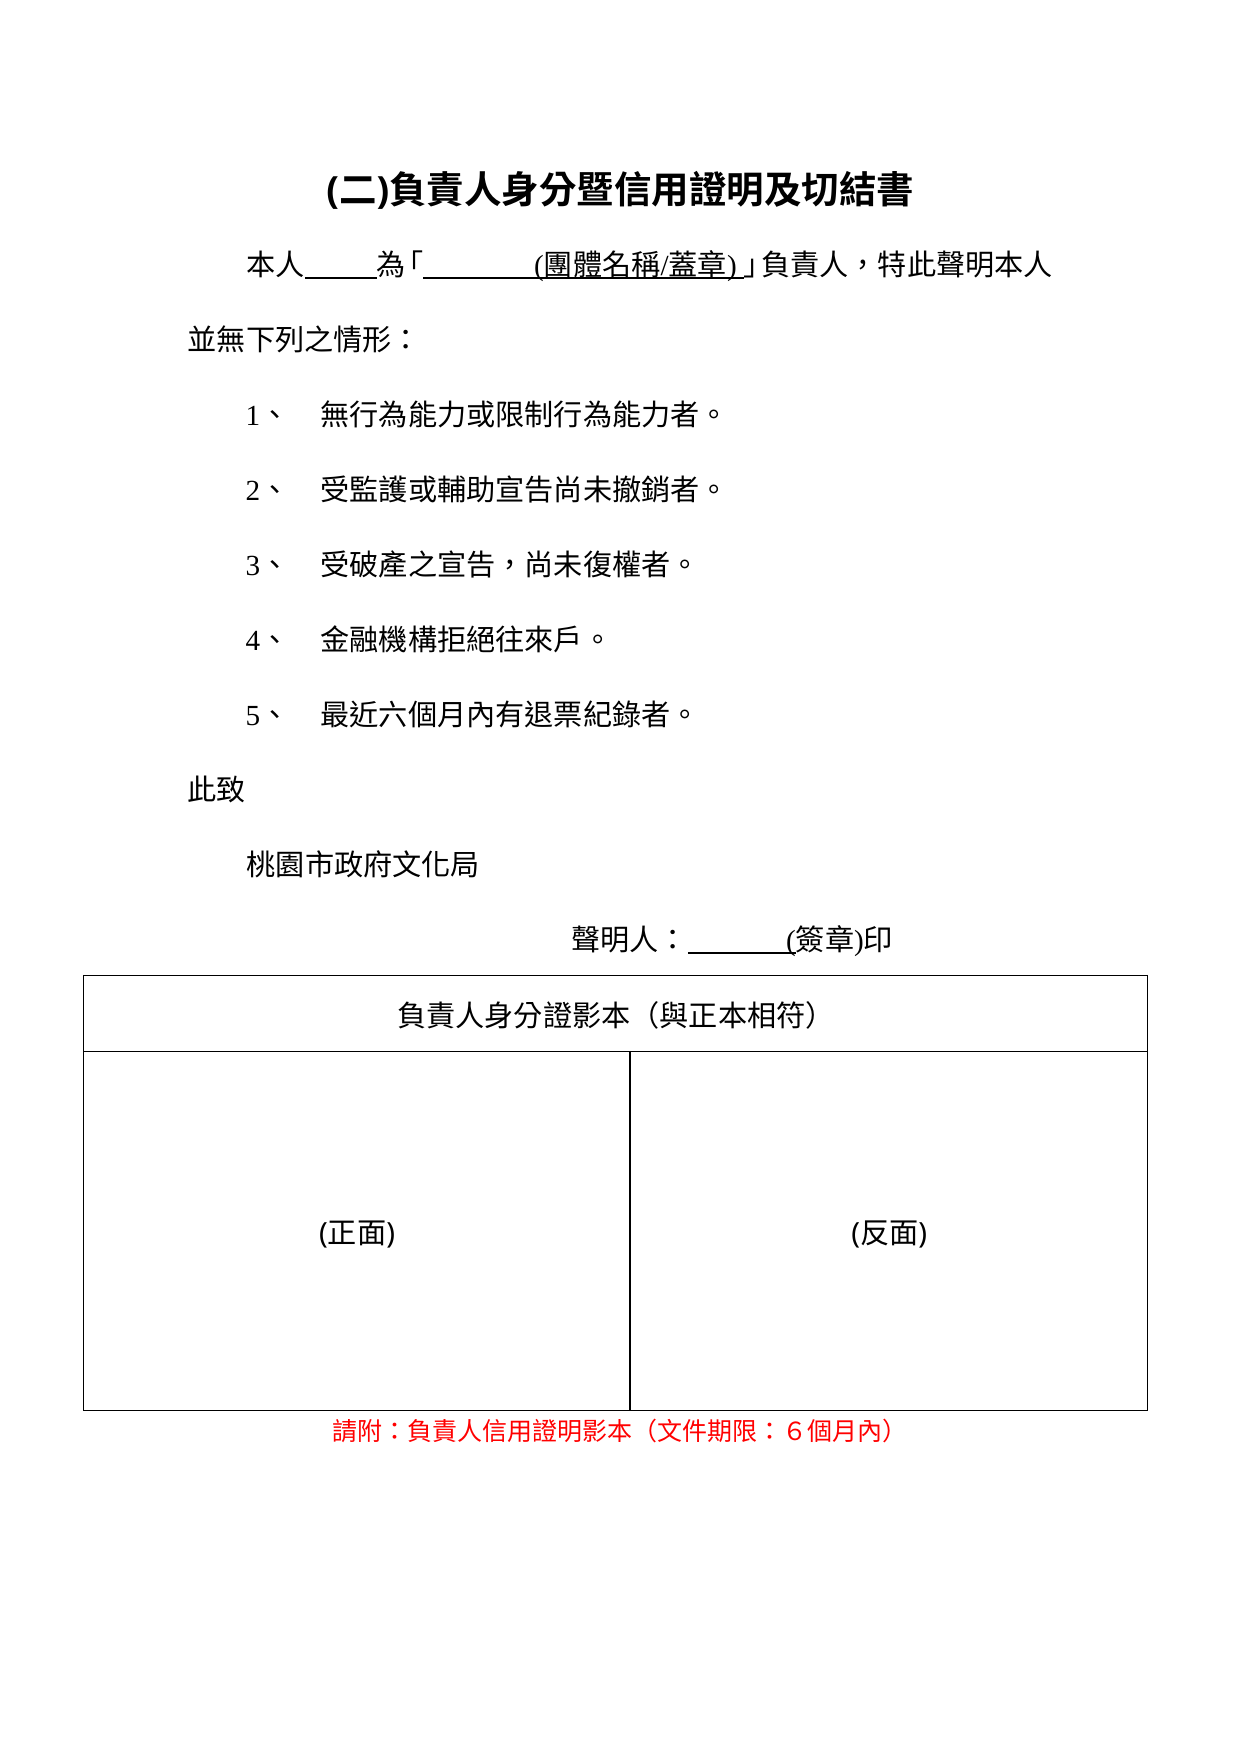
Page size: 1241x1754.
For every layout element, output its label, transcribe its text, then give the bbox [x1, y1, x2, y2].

text (二)負責人身分暨信用證明及切結書 [187, 150, 1053, 225]
text 聲明人： (簽章)印 [571, 900, 1053, 975]
list 受破產之宣告，尚未復權者。 [245, 525, 1053, 600]
table_header 負責人身分證影本（與正本相符） [84, 976, 1147, 1051]
table_cell (正面) [84, 1052, 629, 1410]
list 金融機構拒絕往來戶。 [245, 600, 1053, 675]
text 本人 為「 (團體名稱/蓋章) 」負責人，特此聲明本人並無下列之情形： [187, 225, 1053, 375]
text 請附：負責人信用證明影本（文件期限：６個月內） [187, 1411, 1053, 1448]
text 桃園市政府文化局 [246, 825, 1053, 900]
list 無行為能力或限制行為能力者。 [245, 375, 1053, 450]
list 受監護或輔助宣告尚未撤銷者。 [245, 450, 1053, 525]
table_cell (反面) [631, 1052, 1147, 1410]
text 此致 [187, 750, 1053, 825]
list 最近六個月內有退票紀錄者。 [245, 675, 1053, 750]
